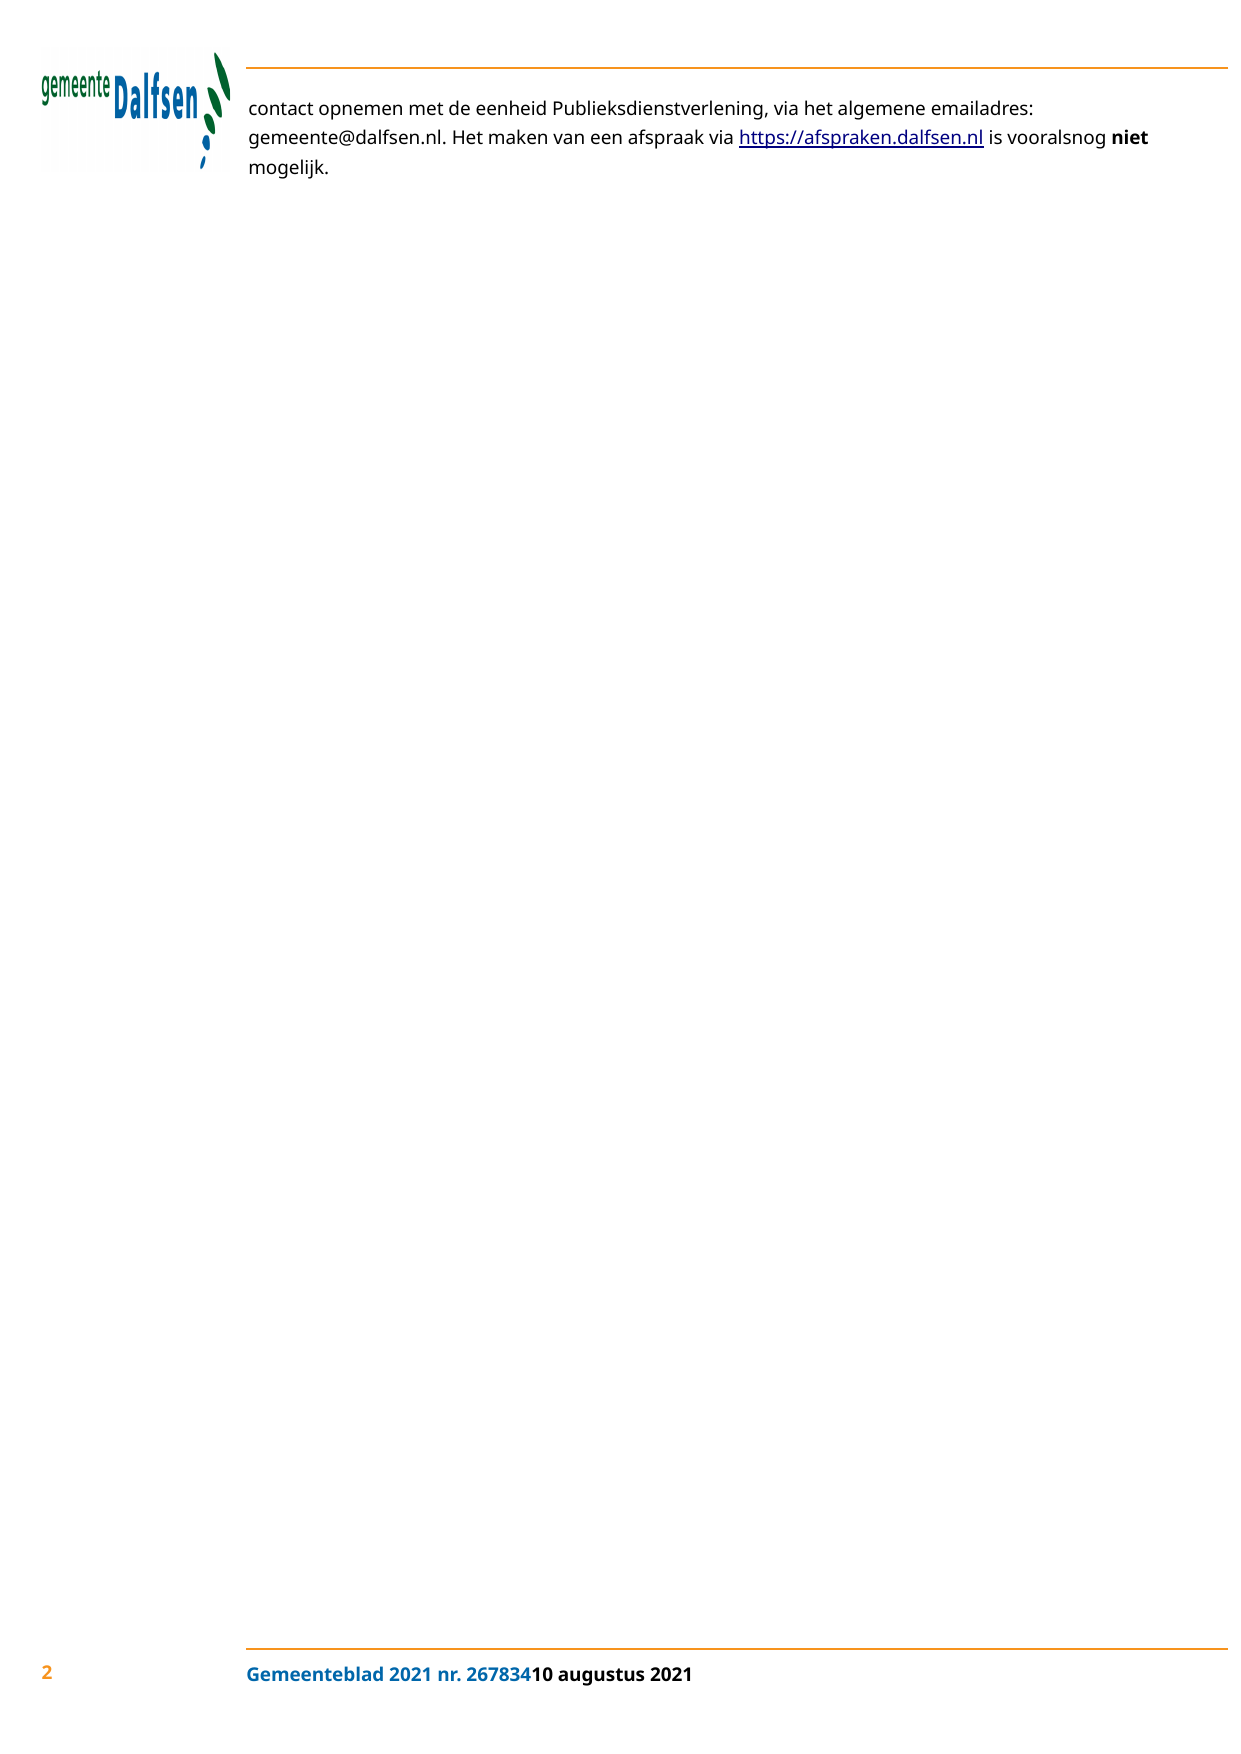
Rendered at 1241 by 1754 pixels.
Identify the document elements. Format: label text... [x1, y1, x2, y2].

text contact opnemen met de eenheid Publieksdienstverlening, via het algemene emailadres: gemeente@dalfsen.nl. Het maken van een afspraak via https://afspraken.dalfsen.nl is vooralsnog niet mogelijk. [248, 95, 1152, 180]
picture [41, 47, 231, 172]
